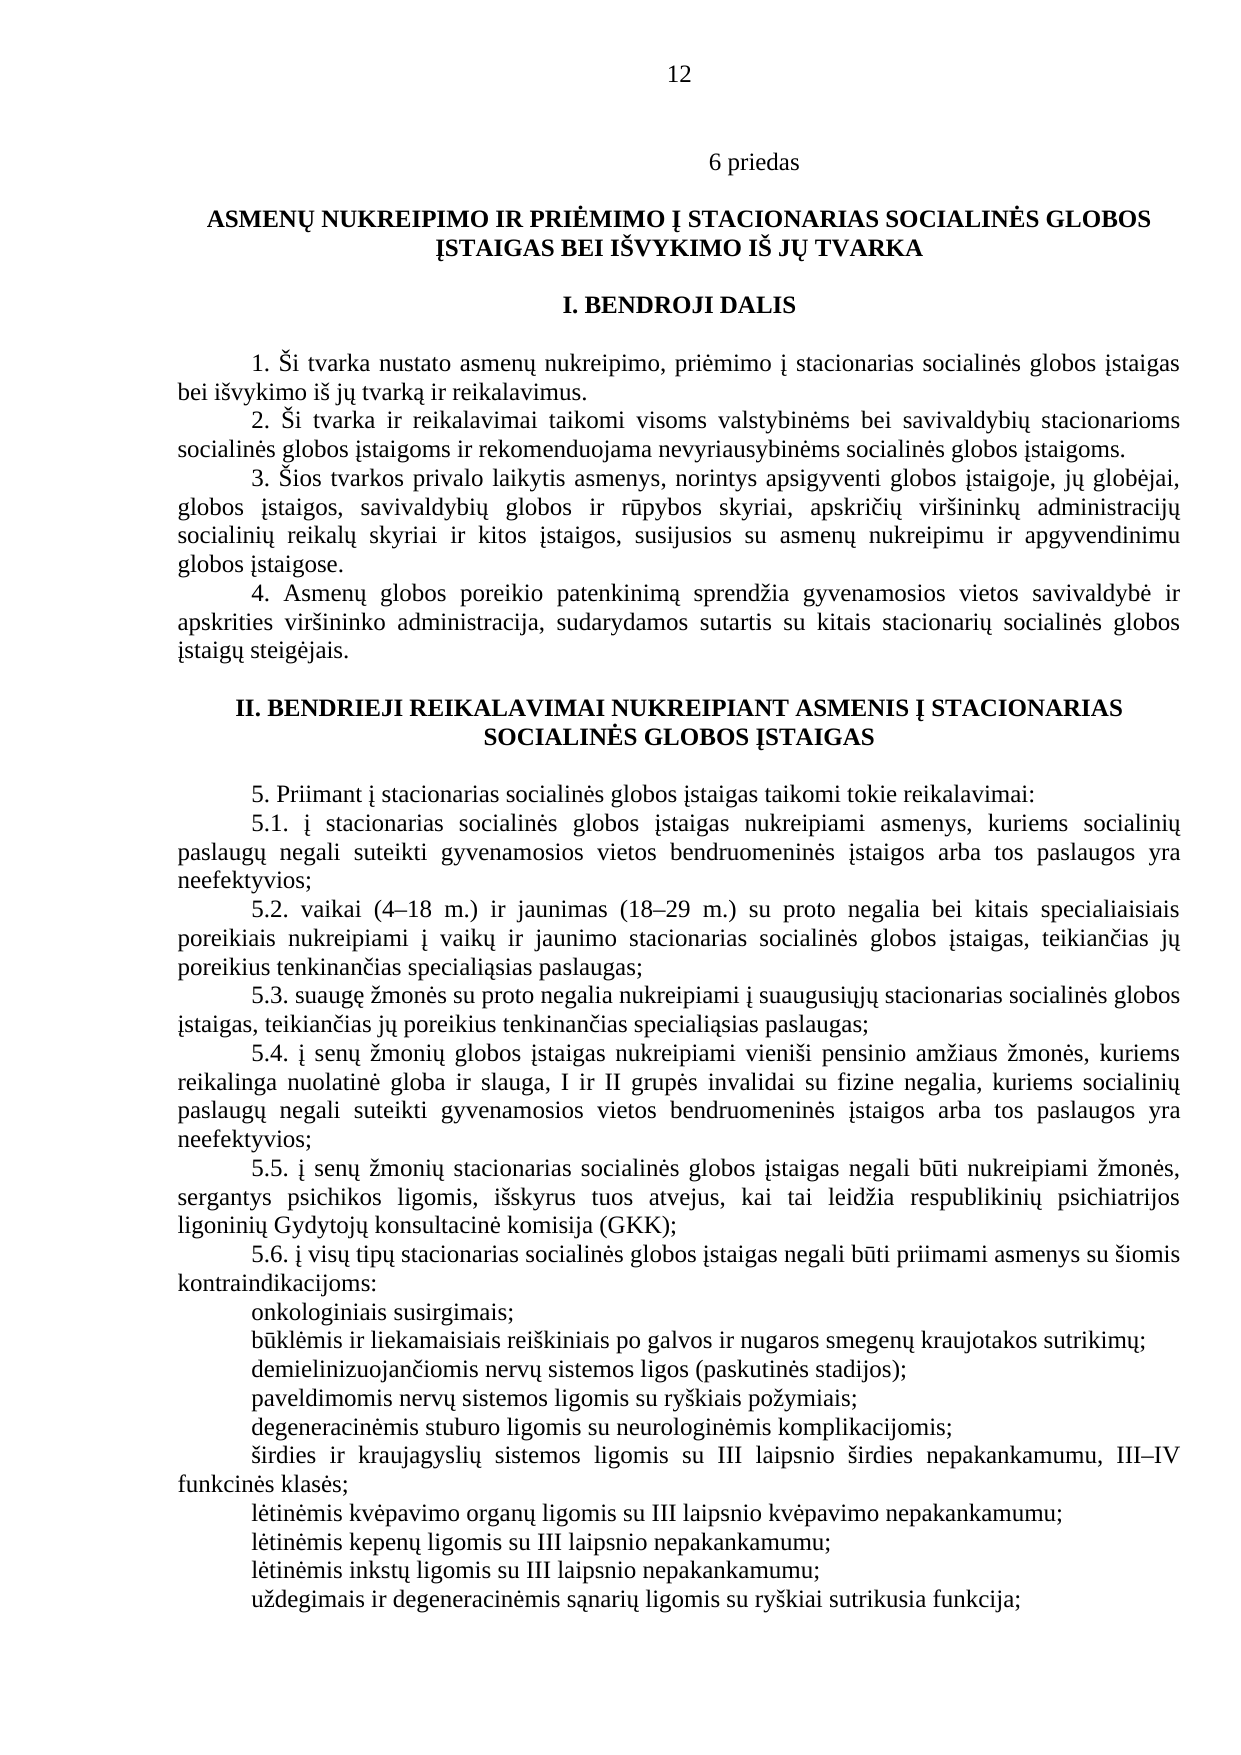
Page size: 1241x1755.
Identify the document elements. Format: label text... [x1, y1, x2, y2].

text 4. Asmenų globos poreikio patenkinimą sprendžia gyvenamosios vietos savivaldybė ir apskrities viršininko administracija, sudarydamos sutartis su kitais stacionarių socialinės globos įstaigų steigėjais. [177, 578, 1181, 664]
text 5.6. į visų tipų stacionarias socialinės globos įstaigas negali būti priimami asmenys su šiomis kontraindikacijoms: [177, 1239, 1181, 1297]
text lėtinėmis kvėpavimo organų ligomis su III laipsnio kvėpavimo nepakankamumu; [177, 1498, 1181, 1527]
text 6 priedas [177, 147, 1181, 176]
text 5.3. suaugę žmonės su proto negalia nukreipiami į suaugusiųjų stacionarias socialinės globos įstaigas, teikiančias jų poreikius tenkinančias specialiąsias paslaugas; [177, 981, 1181, 1038]
text širdies ir kraujagyslių sistemos ligomis su III laipsnio širdies nepakankamumu, III–IV funkcinės klasės; [177, 1441, 1181, 1498]
text paveldimomis nervų sistemos ligomis su ryškiais požymiais; [177, 1383, 1181, 1412]
text 2. Ši tvarka ir reikalavimai taikomi visoms valstybinėms bei savivaldybių stacionarioms socialinės globos įstaigoms ir rekomenduojama nevyriausybinėms socialinės globos įstaigoms. [177, 406, 1181, 463]
text lėtinėmis kepenų ligomis su III laipsnio nepakankamumu; [177, 1527, 1181, 1556]
text uždegimais ir degeneracinėmis sąnarių ligomis su ryškiai sutrikusia funkcija; [177, 1584, 1181, 1613]
text 5.2. vaikai (4–18 m.) ir jaunimas (18–29 m.) su proto negalia bei kitais specialiaisiais poreikiais nukreipiami į vaikų ir jaunimo stacionarias socialinės globos įstaigas, teikiančias jų poreikius tenkinančias specialiąsias paslaugas; [177, 894, 1181, 981]
text II. Bendrieji reikalavimai nukreipiant asmenis į stacionarias socialinės globos įstaigas [177, 693, 1181, 751]
text 5.4. į senų žmonių globos įstaigas nukreipiami vieniši pensinio amžiaus žmonės, kuriems reikalinga nuolatinė globa ir slauga, I ir II grupės invalidai su fizine negalia, kuriems socialinių paslaugų negali suteikti gyvenamosios vietos bendruomeninės įstaigos arba tos paslaugos yra neefektyvios; [177, 1038, 1181, 1153]
text 5. Priimant į stacionarias socialinės globos įstaigas taikomi tokie reikalavimai: [177, 779, 1181, 808]
text būklėmis ir liekamaisiais reiškiniais po galvos ir nugaros smegenų kraujotakos sutrikimų; [177, 1326, 1181, 1354]
text 5.1. į stacionarias socialinės globos įstaigas nukreipiami asmenys, kuriems socialinių paslaugų negali suteikti gyvenamosios vietos bendruomeninės įstaigos arba tos paslaugos yra neefektyvios; [177, 808, 1181, 894]
text degeneracinėmis stuburo ligomis su neurologinėmis komplikacijomis; [177, 1412, 1181, 1441]
text I. Bendroji dalis [177, 291, 1181, 319]
text 1. Ši tvarka nustato asmenų nukreipimo, priėmimo į stacionarias socialinės globos įstaigas bei išvykimo iš jų tvarką ir reikalavimus. [177, 348, 1181, 406]
text lėtinėmis inkstų ligomis su III laipsnio nepakankamumu; [177, 1556, 1181, 1584]
text onkologiniais susirgimais; [177, 1297, 1181, 1326]
text demielinizuojančiomis nervų sistemos ligos (paskutinės stadijos); [177, 1354, 1181, 1383]
text 5.5. į senų žmonių stacionarias socialinės globos įstaigas negali būti nukreipiami žmonės, sergantys psichikos ligomis, išskyrus tuos atvejus, kai tai leidžia respublikinių psichiatrijos ligoninių Gydytojų konsultacinė komisija (GKK); [177, 1153, 1181, 1239]
text ASMENŲ NUKREIPIMO IR PRIĖMIMO Į STACIONARIAS SOCIALINĖS GLOBOS ĮSTAIGAS BEI IŠVYKIMO IŠ JŲ TVARKA [177, 204, 1181, 262]
text 3. Šios tvarkos privalo laikytis asmenys, norintys apsigyventi globos įstaigoje, jų globėjai, globos įstaigos, savivaldybių globos ir rūpybos skyriai, apskričių viršininkų administracijų socialinių reikalų skyriai ir kitos įstaigos, susijusios su asmenų nukreipimu ir apgyvendinimu globos įstaigose. [177, 463, 1181, 578]
